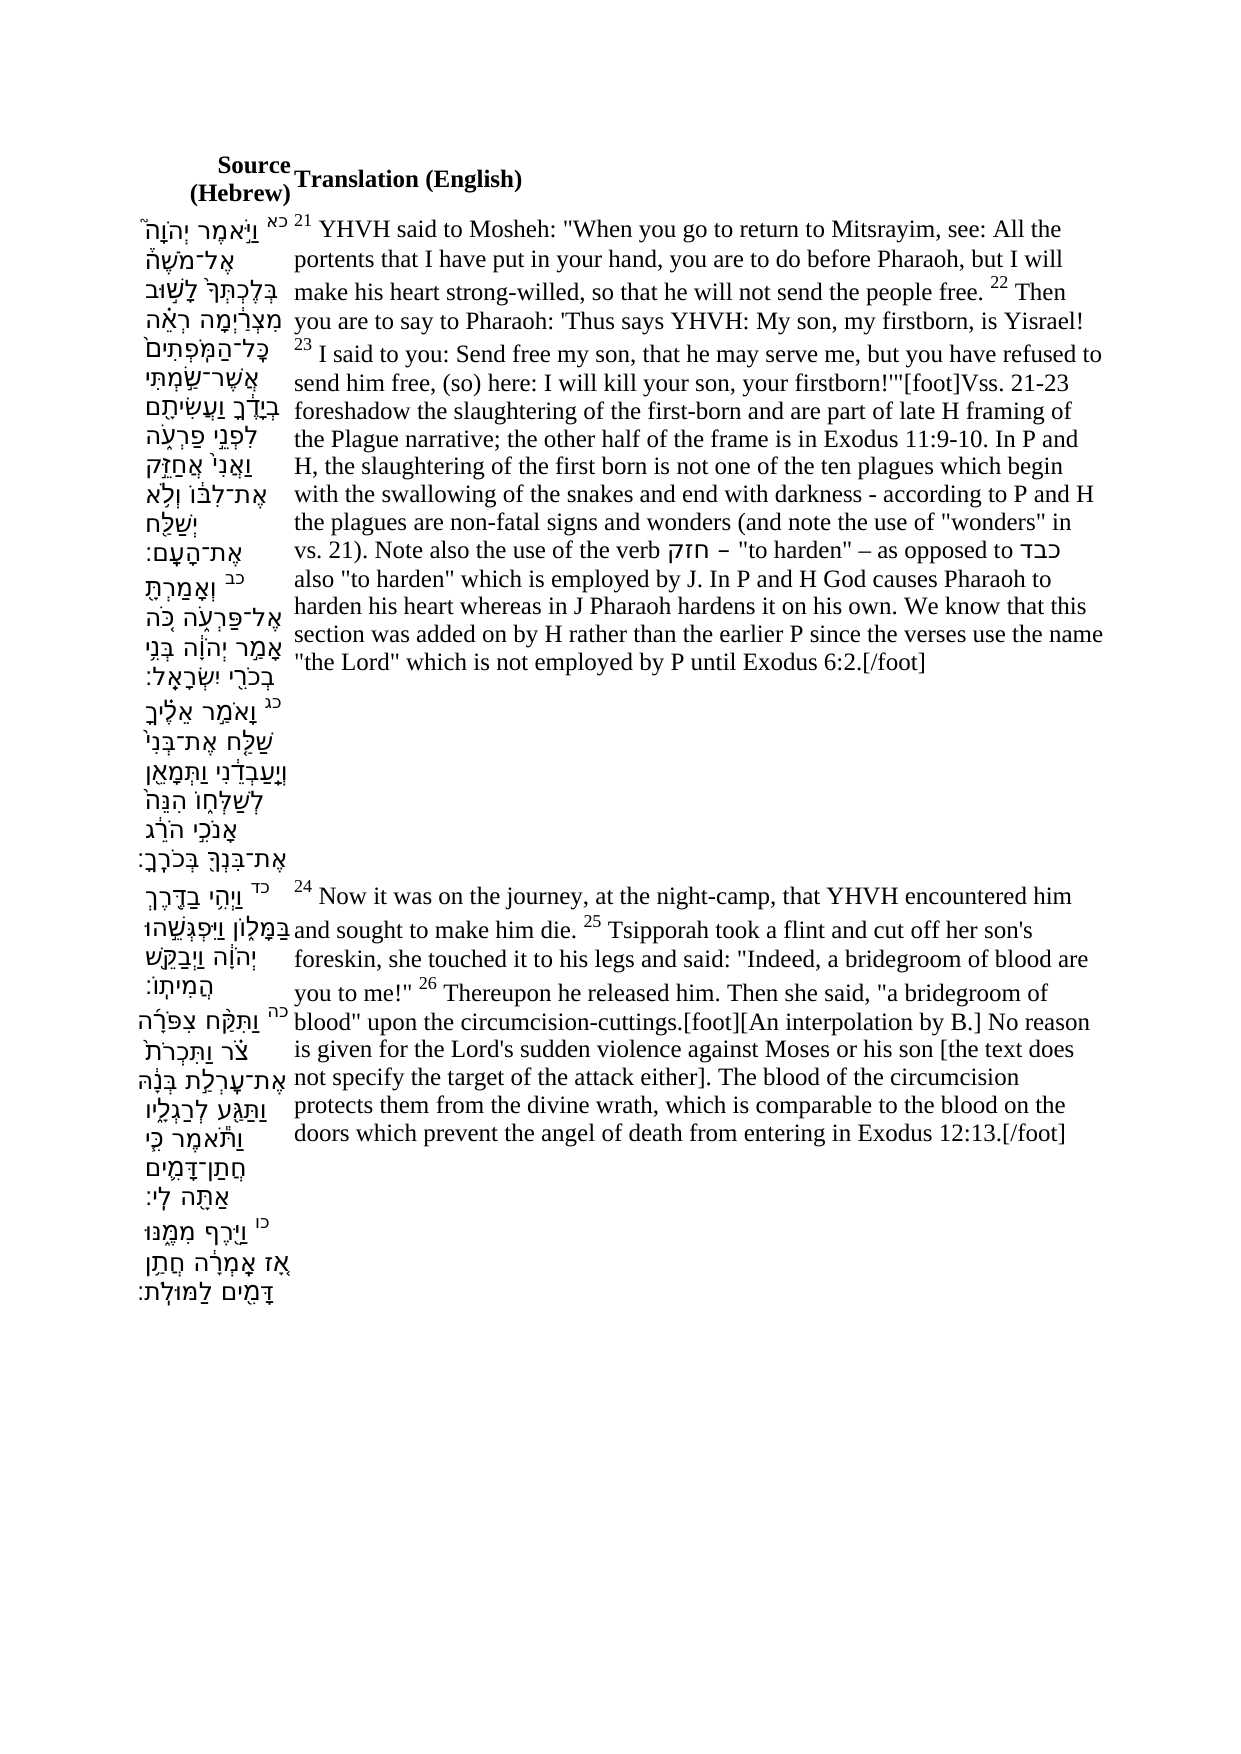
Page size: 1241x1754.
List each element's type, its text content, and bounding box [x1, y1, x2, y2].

table_cell 24 Now it was on the journey, at the night-camp, that YHVH encountered him and sought to make him die. 25 Tsipporah took a flint and cut off her son's foreskin, she touched it to his legs and said: "Indeed, a bridegroom of blood are you to me!" 26 Thereupon he released him. Then she said, "a bridegroom of blood" upon the circumcision-cuttings.[foot][An interpolation by B.] No reason is given for the Lord's sudden violence against Moses or his son [the text does not specify the target of the attack either]. The blood of the circumcision protects them from the divine wrath, which is comparable to the blood on the doors which prevent the angel of death from entering in Exodus 12:13.[/foot] [292, 875, 1105, 1308]
table_cell 21 YHVH said to Mosheh: "When you go to return to Mitsrayim, see: All the portents that I have put in your hand, you are to do before Pharaoh, but I will make his heart strong-willed, so that he will not send the people free. 22 Then you are to say to Pharaoh: 'Thus says YHVH: My son, my firstborn, is Yisrael! 23 I said to you: Send free my son, that he may serve me, but you have refused to send him free, (so) here: I will kill your son, your firstborn!'"[foot]Vss. 21-23 foreshadow the slaughtering of the first-born and are part of late H framing of the Plague narrative; the other half of the frame is in Exodus 11:9-10. In P and H, the slaughtering of the first born is not one of the ten plagues which begin with the swallowing of the snakes and end with darkness - according to P and H the plagues are non-fatal signs and wonders (and note the use of "wonders" in vs. 21). Note also the use of the verb חזק – "to harden" – as opposed to כבד also "to harden" which is employed by J. In P and H God causes Pharaoh to harden his heart whereas in J Pharaoh hardens it on his own. We know that this section was added on by H rather than the earlier P since the verses use the name "the Lord" which is not employed by P until Exodus 6:2.[/foot] [292, 209, 1105, 875]
table_header Translation (English) [292, 150, 1105, 208]
table_cell כד וַיְהִ֥י בַדֶּ֖רֶךְ בַּמָּל֑וֹן וַיִּפְגְּשֵׁ֣הוּ יְהֹוָ֔ה וַיְבַקֵּ֖שׁ הֲמִיתֽוֹ׃ כה וַתִּקַּ֨ח צִפֹּרָ֜ה צֹ֗ר וַתִּכְרֹת֙ אֶת־עׇרְלַ֣ת בְּנָ֔הּ וַתַּגַּ֖ע לְרַגְלָ֑יו וַתֹּ֕אמֶר כִּ֧י חֲתַן־דָּמִ֛ים אַתָּ֖ה לִֽי׃ כו וַיִּ֖רֶף מִמֶּ֑נּוּ אָ֚ז אָֽמְרָ֔ה חֲתַ֥ן דָּמִ֖ים לַמּוּלֹֽת׃ [135, 875, 292, 1308]
table_header Source (Hebrew) [135, 150, 292, 208]
table_cell כא וַיֹּ֣אמֶר יְהֹוָה֮ אֶל־מֹשֶׁה֒ בְּלֶכְתְּךָ֙ לָשׁ֣וּב מִצְרַ֔יְמָה רְאֵ֗ה כׇּל־הַמֹּֽפְתִים֙ אֲשֶׁר־שַׂ֣מְתִּי בְיָדֶ֔ךָ וַעֲשִׂיתָ֖ם לִפְנֵ֣י פַרְעֹ֑ה וַאֲנִי֙ אֲחַזֵּ֣ק אֶת־לִבּ֔וֹ וְלֹ֥א יְשַׁלַּ֖ח אֶת־הָעָֽם׃ כב וְאָמַרְתָּ֖ אֶל־פַּרְעֹ֑ה כֹּ֚ה אָמַ֣ר יְהֹוָ֔ה בְּנִ֥י בְכֹרִ֖י יִשְׂרָאֵֽל׃ כג וָאֹמַ֣ר אֵלֶ֗יךָ שַׁלַּ֤ח אֶת־בְּנִי֙ וְיַֽעַבְדֵ֔נִי וַתְּמָאֵ֖ן לְשַׁלְּח֑וֹ הִנֵּה֙ אָנֹכִ֣י הֹרֵ֔ג אֶת־בִּנְךָ֖ בְּכֹרֶֽךָ׃ [135, 209, 292, 875]
